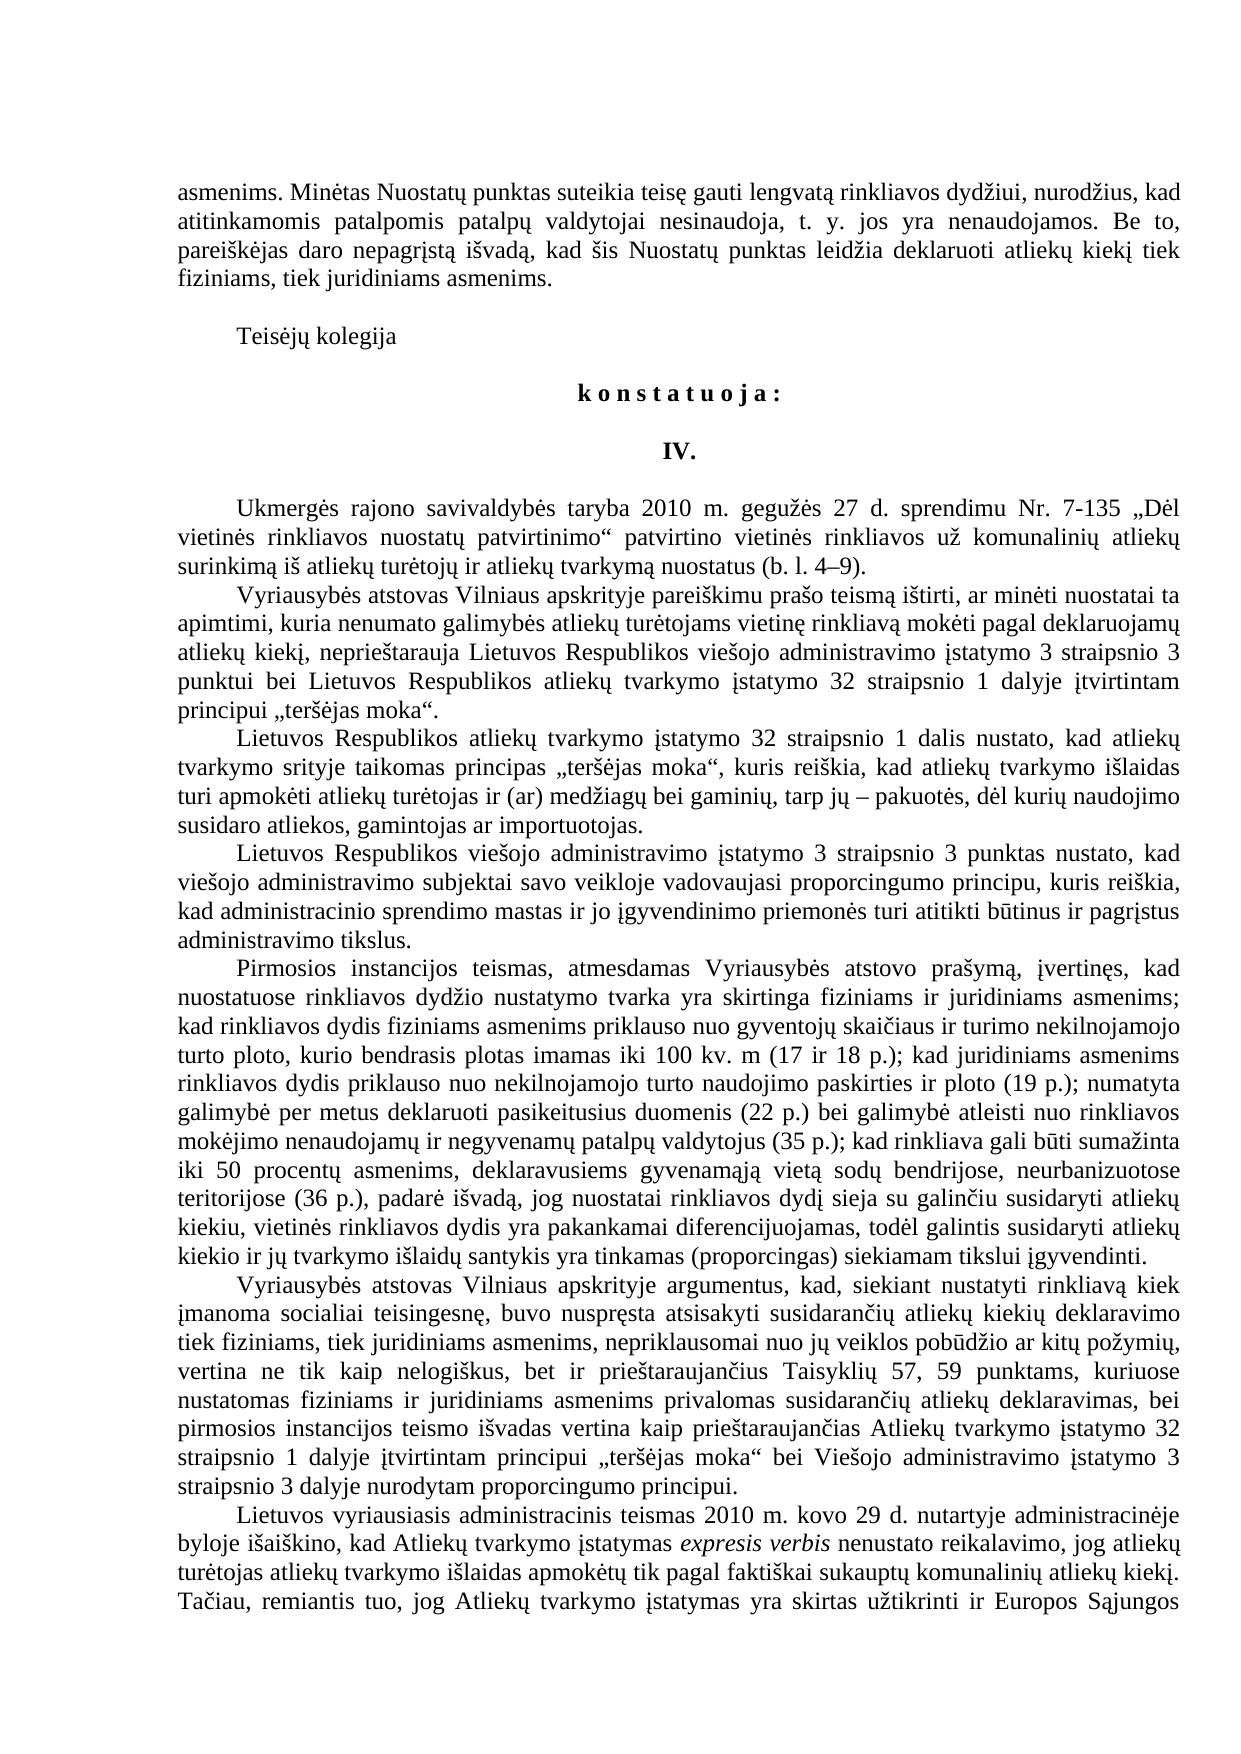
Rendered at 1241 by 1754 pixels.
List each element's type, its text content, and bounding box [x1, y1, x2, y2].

text Pirmosios instancijos teismas, atmesdamas Vyriausybės atstovo prašymą, įvertinęs, kad nuostatuose rinkliavos dydžio nustatymo tvarka yra skirtinga fiziniams ir juridiniams asmenims; kad rinkliavos dydis fiziniams asmenims priklauso nuo gyventojų skaičiaus ir turimo nekilnojamojo turto ploto, kurio bendrasis plotas imamas iki 100 kv. m (17 ir 18 p.); kad juridiniams asmenims rinkliavos dydis priklauso nuo nekilnojamojo turto naudojimo paskirties ir ploto (19 p.); numatyta galimybė per metus deklaruoti pasikeitusius duomenis (22 p.) bei galimybė atleisti nuo rinkliavos mokėjimo nenaudojamų ir negyvenamų patalpų valdytojus (35 p.); kad rinkliava gali būti sumažinta iki 50 procentų asmenims, deklaravusiems gyvenamąją vietą sodų bendrijose, neurbanizuotose teritorijose (36 p.), padarė išvadą, jog nuostatai rinkliavos dydį sieja su galinčiu susidaryti atliekų kiekiu, vietinės rinkliavos dydis yra pakankamai diferencijuojamas, todėl galintis susidaryti atliekų kiekio ir jų tvarkymo išlaidų santykis yra tinkamas (proporcingas) siekiamam tikslui įgyvendinti. [177, 953, 1181, 1270]
text Teisėjų kolegija [177, 321, 1181, 350]
text Vyriausybės atstovas Vilniaus apskrityje argumentus, kad, siekiant nustatyti rinkliavą kiek įmanoma socialiai teisingesnę, buvo nuspręsta atsisakyti susidarančių atliekų kiekių deklaravimo tiek fiziniams, tiek juridiniams asmenims, nepriklausomai nuo jų veiklos pobūdžio ar kitų požymių, vertina ne tik kaip nelogiškus, bet ir prieštaraujančius Taisyklių 57, 59 punktams, kuriuose nustatomas fiziniams ir juridiniams asmenims privalomas susidarančių atliekų deklaravimas, bei pirmosios instancijos teismo išvadas vertina kaip prieštaraujančias Atliekų tvarkymo įstatymo 32 straipsnio 1 dalyje įtvirtintam principui „teršėjas moka“ bei Viešojo administravimo įstatymo 3 straipsnio 3 dalyje nurodytam proporcingumo principui. [177, 1270, 1181, 1500]
text Lietuvos Respublikos viešojo administravimo įstatymo 3 straipsnio 3 punktas nustato, kad viešojo administravimo subjektai savo veikloje vadovaujasi proporcingumo principu, kuris reiškia, kad administracinio sprendimo mastas ir jo įgyvendinimo priemonės turi atitikti būtinus ir pagrįstus administravimo tikslus. [177, 838, 1181, 953]
text IV. [177, 436, 1181, 465]
text konstatuoja: [177, 378, 1181, 407]
text Ukmergės rajono savivaldybės taryba 2010 m. gegužės 27 d. sprendimu Nr. 7-135 „Dėl vietinės rinkliavos nuostatų patvirtinimo“ patvirtino vietinės rinkliavos už komunalinių atliekų surinkimą iš atliekų turėtojų ir atliekų tvarkymą nuostatus (b. l. 4–9). [177, 493, 1181, 580]
text asmenims. Minėtas Nuostatų punktas suteikia teisę gauti lengvatą rinkliavos dydžiui, nurodžius, kad atitinkamomis patalpomis patalpų valdytojai nesinaudoja, t. y. jos yra nenaudojamos. Be to, pareiškėjas daro nepagrįstą išvadą, kad šis Nuostatų punktas leidžia deklaruoti atliekų kiekį tiek fiziniams, tiek juridiniams asmenims. [177, 177, 1181, 292]
text Lietuvos vyriausiasis administracinis teismas 2010 m. kovo 29 d. nutartyje administracinėje byloje išaiškino, kad Atliekų tvarkymo įstatymas expresis verbis nenustato reikalavimo, jog atliekų turėtojas atliekų tvarkymo išlaidas apmokėtų tik pagal faktiškai sukauptų komunalinių atliekų kiekį. Tačiau, remiantis tuo, jog Atliekų tvarkymo įstatymas yra skirtas užtikrinti ir Europos Sąjungos [177, 1500, 1181, 1615]
text Lietuvos Respublikos atliekų tvarkymo įstatymo 32 straipsnio 1 dalis nustato, kad atliekų tvarkymo srityje taikomas principas „teršėjas moka“, kuris reiškia, kad atliekų tvarkymo išlaidas turi apmokėti atliekų turėtojas ir (ar) medžiagų bei gaminių, tarp jų – pakuotės, dėl kurių naudojimo susidaro atliekos, gamintojas ar importuotojas. [177, 723, 1181, 838]
text Vyriausybės atstovas Vilniaus apskrityje pareiškimu prašo teismą ištirti, ar minėti nuostatai ta apimtimi, kuria nenumato galimybės atliekų turėtojams vietinę rinkliavą mokėti pagal deklaruojamų atliekų kiekį, neprieštarauja Lietuvos Respublikos viešojo administravimo įstatymo 3 straipsnio 3 punktui bei Lietuvos Respublikos atliekų tvarkymo įstatymo 32 straipsnio 1 dalyje įtvirtintam principui „teršėjas moka“. [177, 580, 1181, 723]
